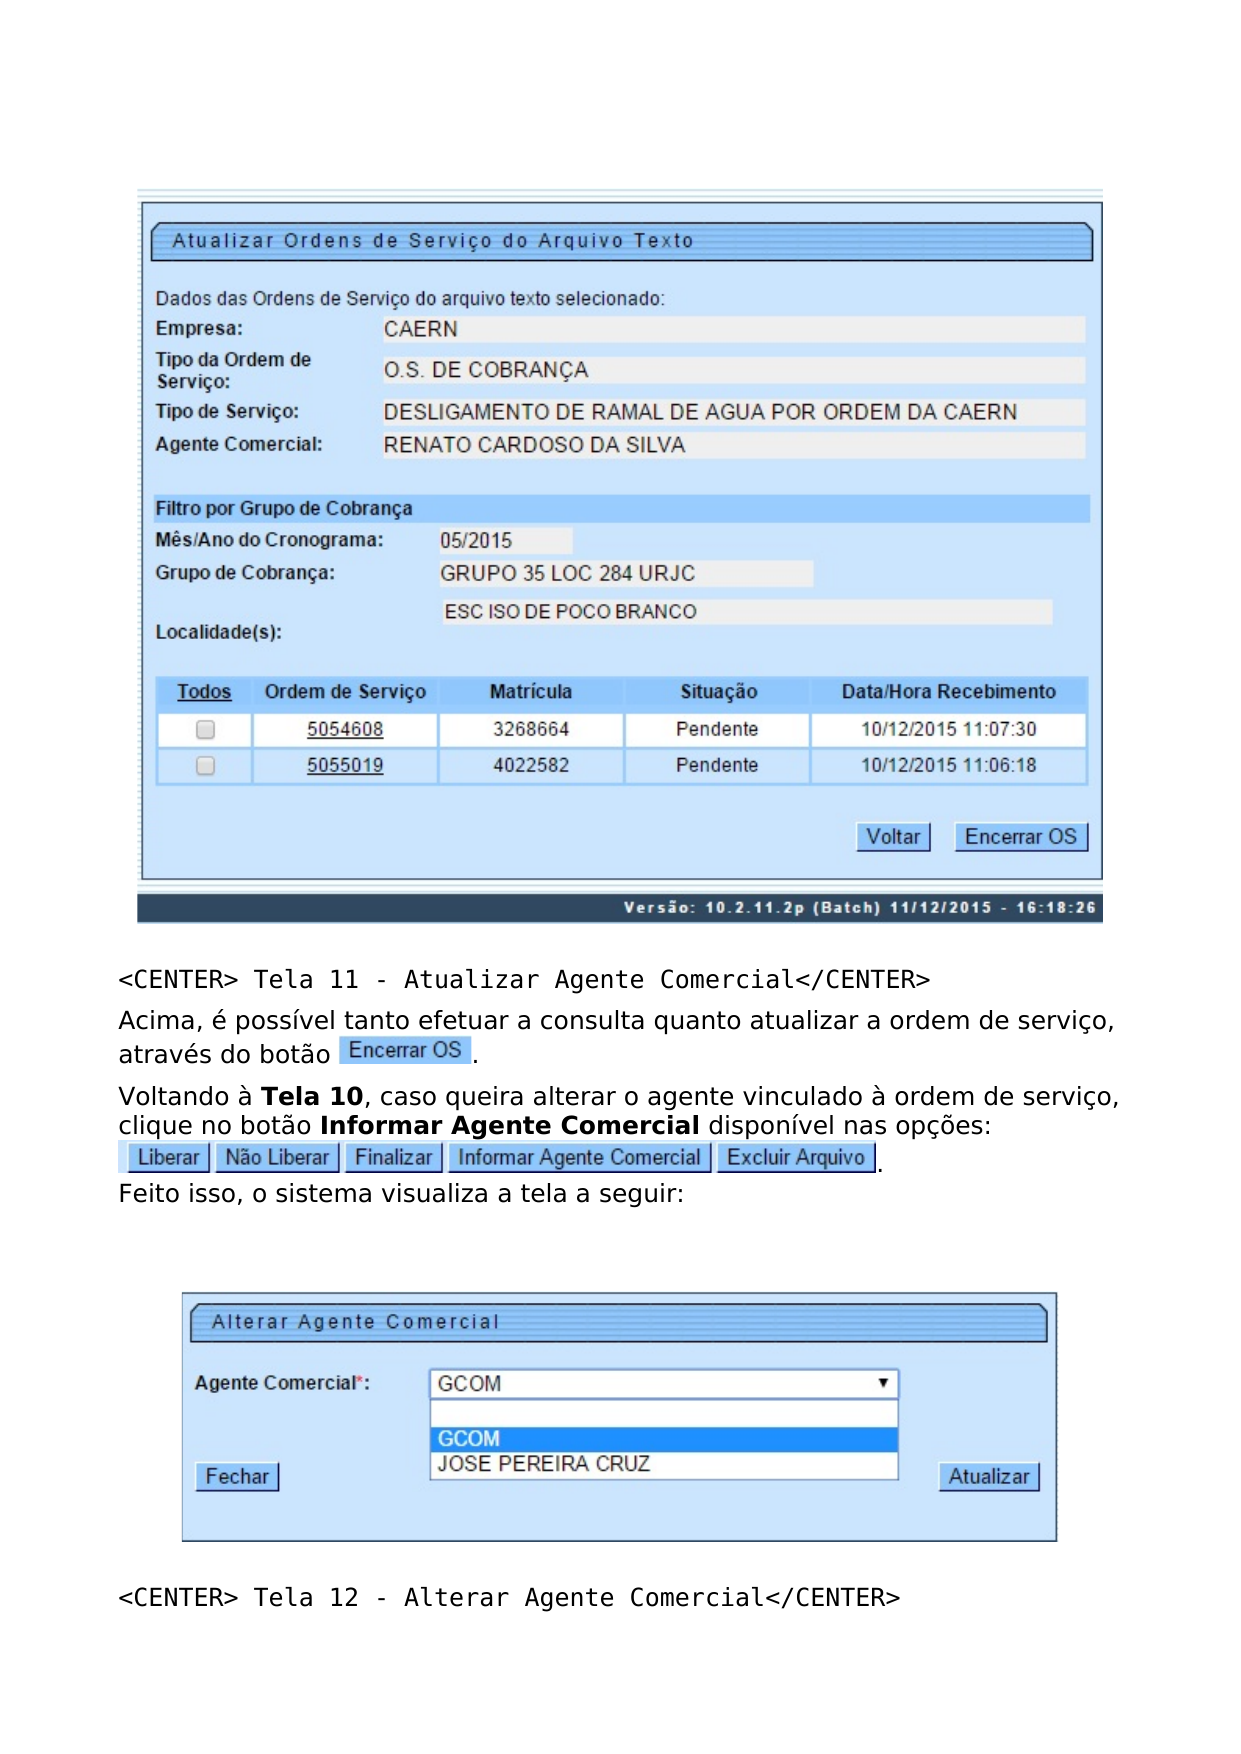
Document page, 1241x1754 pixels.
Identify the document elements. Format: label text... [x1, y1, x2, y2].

picture [137, 188, 1103, 924]
text <CENTER> Tela 12 - Alterar Agente Comercial</CENTER> [118, 1583, 1122, 1612]
picture [181, 1291, 1059, 1542]
text Voltando à Tela 10, caso queira alterar o agente vinculado à ordem de serviço, clique no botão Informar Agente Comercial disponível nas opções: . Feito isso, o sistema visualiza a tela a seguir: [118, 1082, 1122, 1208]
text Acima, é possível tanto efetuar a consulta quanto atualizar a ordem de serviço, através do botão . [118, 1006, 1122, 1069]
picture [118, 1140, 876, 1173]
picture [338, 1035, 472, 1064]
text <CENTER> Tela 11 - Atualizar Agente Comercial</CENTER> [118, 965, 1122, 994]
